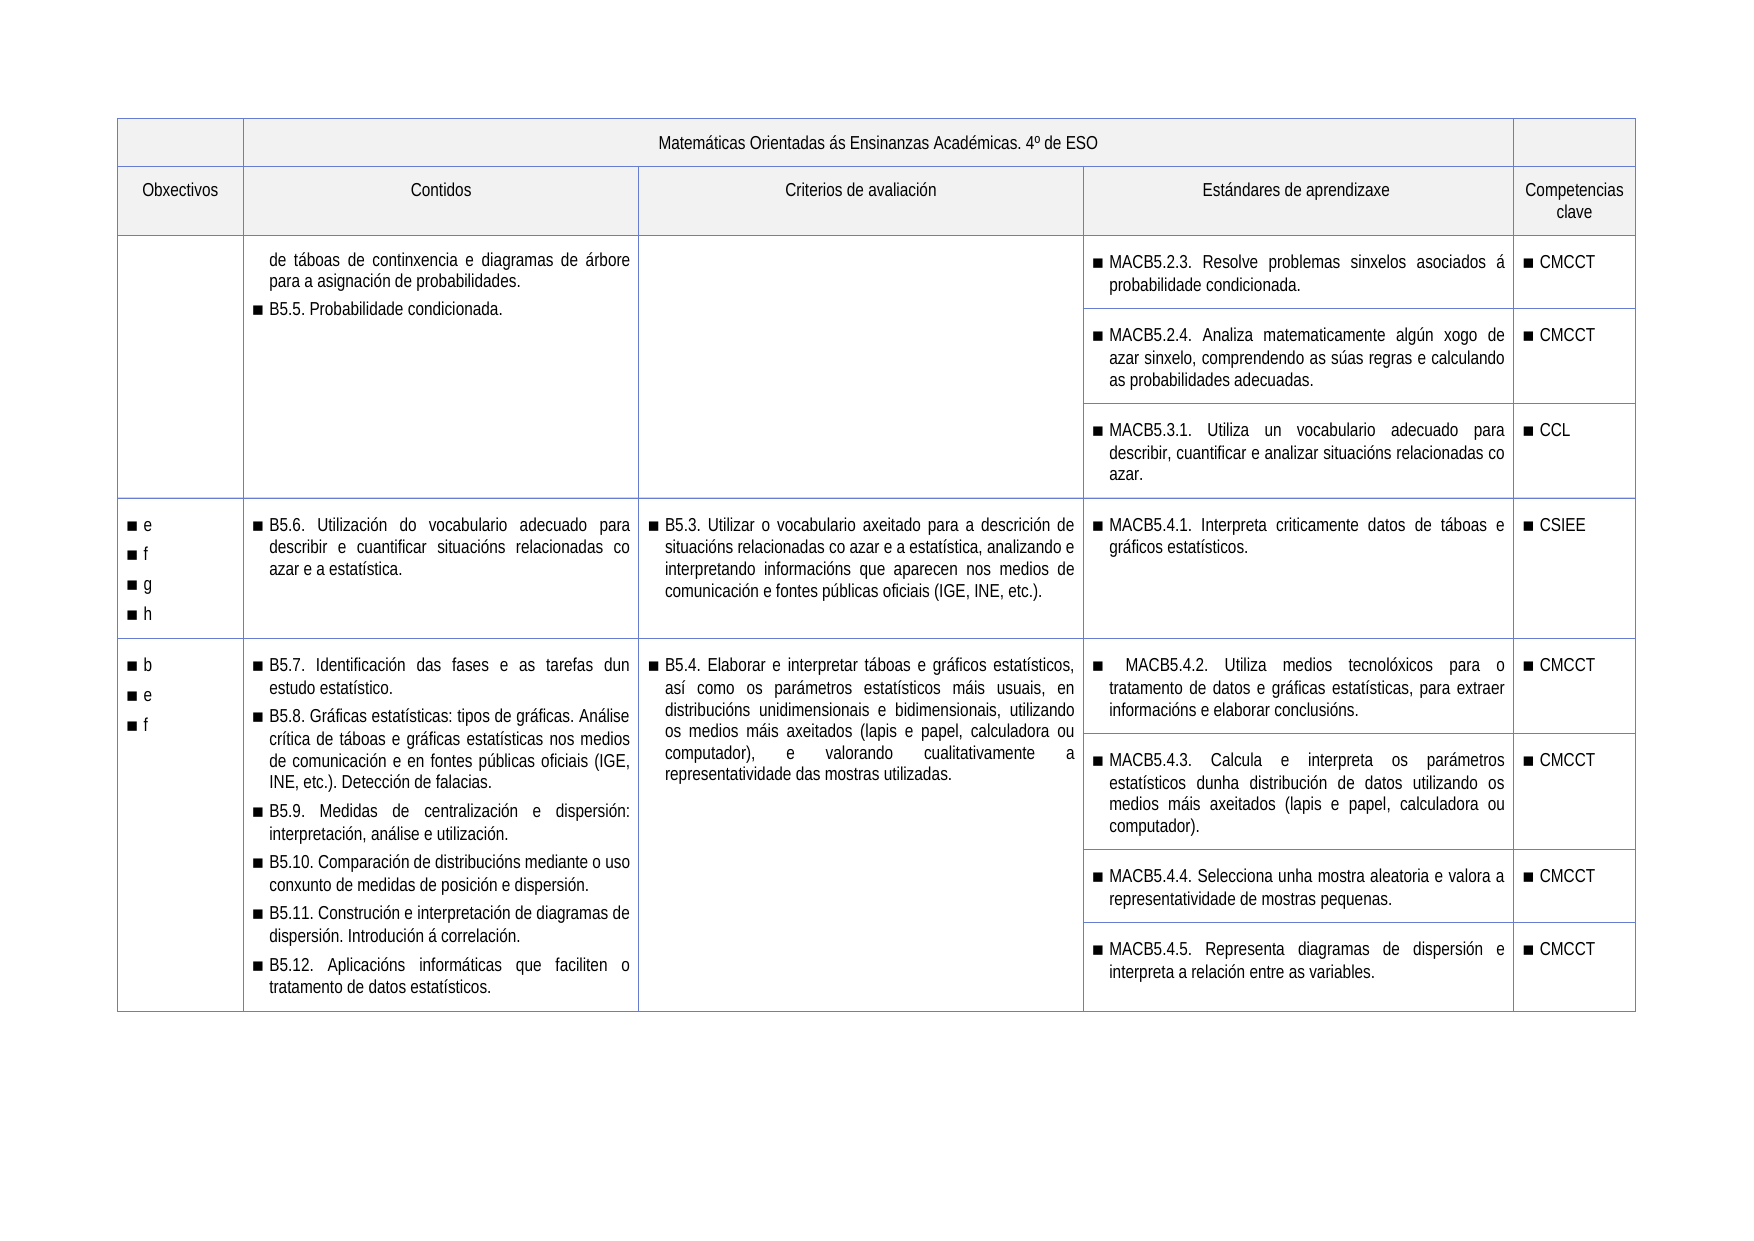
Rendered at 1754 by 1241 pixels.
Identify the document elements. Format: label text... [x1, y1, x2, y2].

table_cell [639, 236, 1083, 497]
table_cell MACB5.4.2. Utiliza medios tecnolóxicos para o tratamento de datos e gráficas estatísticas, para extraer informacións e elaborar conclusións. [1084, 639, 1513, 733]
table_cell MACB5.4.1. Interpreta criticamente datos de táboas e gráficos estatísticos. [1084, 499, 1513, 638]
table_cell CMCCT [1514, 639, 1635, 733]
table_header [1514, 119, 1635, 166]
table_cell MACB5.2.3. Resolve problemas sinxelos asociados á probabilidade condicionada. [1084, 236, 1513, 308]
table_cell de táboas de continxencia e diagramas de árbore para a asignación de probabilidades. B5.5. Probabilidade condicionada. [244, 236, 638, 497]
table_cell MACB5.3.1. Utiliza un vocabulario adecuado para describir, cuantificar e analizar situacións relacionadas co azar. [1084, 404, 1513, 497]
table_cell CSIEE [1514, 499, 1635, 638]
table_cell Contidos [244, 167, 638, 235]
table_cell e f g h [118, 499, 243, 638]
table_cell MACB5.4.5. Representa diagramas de dispersión e interpreta a relación entre as variables. [1084, 923, 1513, 1011]
table_cell Estándares de aprendizaxe [1084, 167, 1513, 235]
table_cell b e f [118, 639, 243, 1011]
table_cell CMCCT [1514, 734, 1635, 849]
table_header Matemáticas Orientadas ás Ensinanzas Académicas. 4º de ESO [244, 119, 1513, 166]
table_cell [118, 236, 243, 497]
table_cell MACB5.2.4. Analiza matematicamente algún xogo de azar sinxelo, comprendendo as súas regras e calculando as probabilidades adecuadas. [1084, 309, 1513, 403]
table_cell B5.7. Identificación das fases e as tarefas dun estudo estatístico. B5.8. Gráficas estatísticas: tipos de gráficas. Análise crítica de táboas e gráficas estatísticas nos medios de comunicación e en fontes públicas oficiais (IGE, INE, etc.). Detección de falacias. B5.9. Medidas de centralización e dispersión: interpretación, análise e utilización. B5.10. Comparación de distribucións mediante o uso conxunto de medidas de posición e dispersión. B5.11. Construción e interpretación de diagramas de dispersión. Introdución á correlación. B5.12. Aplicacións informáticas que faciliten o tratamento de datos estatísticos. [244, 639, 638, 1011]
table_cell MACB5.4.4. Selecciona unha mostra aleatoria e valora a representatividade de mostras pequenas. [1084, 850, 1513, 922]
table_cell CMCCT [1514, 236, 1635, 308]
table_cell CCL [1514, 404, 1635, 497]
table_cell B5.4. Elaborar e interpretar táboas e gráficos estatísticos, así como os parámetros estatísticos máis usuais, en distribucións unidimensionais e bidimensionais, utilizando os medios máis axeitados (lapis e papel, calculadora ou computador), e valorando cualitativamente a representatividade das mostras utilizadas. [639, 639, 1083, 1011]
table_cell MACB5.4.3. Calcula e interpreta os parámetros estatísticos dunha distribución de datos utilizando os medios máis axeitados (lapis e papel, calculadora ou computador). [1084, 734, 1513, 849]
table_cell B5.6. Utilización do vocabulario adecuado para describir e cuantificar situacións relacionadas co azar e a estatística. [244, 499, 638, 638]
table_cell Competencias clave [1514, 167, 1635, 235]
table_cell Criterios de avaliación [639, 167, 1083, 235]
table_cell B5.3. Utilizar o vocabulario axeitado para a descrición de situacións relacionadas co azar e a estatística, analizando e interpretando informacións que aparecen nos medios de comunicación e fontes públicas oficiais (IGE, INE, etc.). [639, 499, 1083, 638]
table_cell Obxectivos [118, 167, 243, 235]
table_cell CMCCT [1514, 923, 1635, 1011]
table_header [118, 119, 243, 166]
table_cell CMCCT [1514, 850, 1635, 922]
table_cell CMCCT [1514, 309, 1635, 403]
